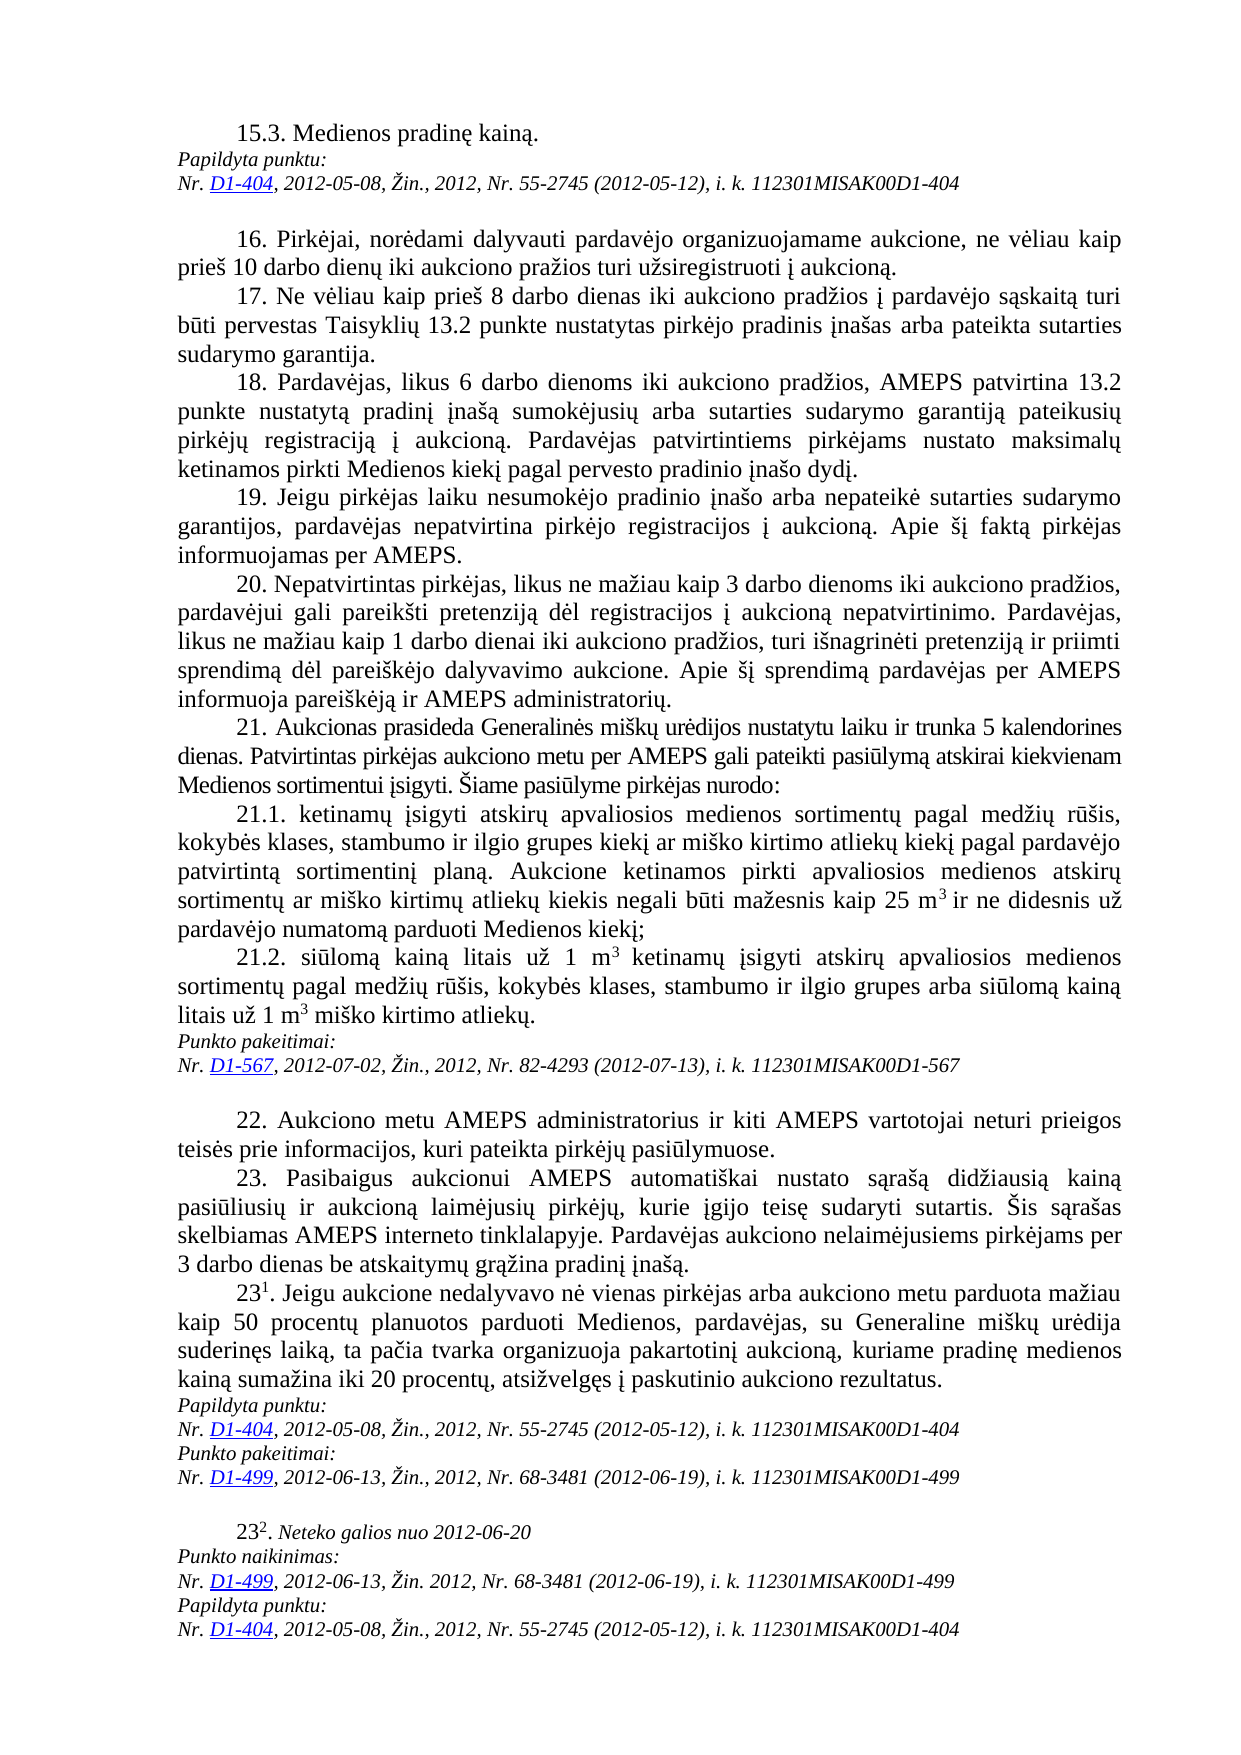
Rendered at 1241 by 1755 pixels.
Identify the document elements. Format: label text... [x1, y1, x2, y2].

text Punkto pakeitimai: [177, 1441, 1122, 1465]
text 15.3. Medienos pradinę kainą. [177, 118, 1122, 147]
text Papildyta punktu: [177, 1593, 1122, 1617]
text 21. Aukcionas prasideda Generalinės miškų urėdijos nustatytu laiku ir trunka 5 kalendorines dienas. Patvirtintas pirkėjas aukciono metu per AMEPS gali pateikti pasiūlymą atskirai kiekvienam Medienos sortimentui įsigyti. Šiame pasiūlyme pirkėjas nurodo: [177, 712, 1122, 799]
text 22. Aukciono metu AMEPS administratorius ir kiti AMEPS vartotojai neturi prieigos teisės prie informacijos, kuri pateikta pirkėjų pasiūlymuose. [177, 1106, 1122, 1163]
text 16. Pirkėjai, norėdami dalyvauti pardavėjo organizuojamame aukcione, ne vėliau kaip prieš 10 darbo dienų iki aukciono pražios turi užsiregistruoti į aukcioną. [177, 224, 1122, 281]
text Nr. D1-567, 2012-07-02, Žin., 2012, Nr. 82-4293 (2012-07-13), i. k. 112301MISAK00D1-567 [177, 1053, 1122, 1077]
text 21.2. siūlomą kainą litais už 1 m3 ketinamų įsigyti atskirų apvaliosios medienos sortimentų pagal medžių rūšis, kokybės klases, stambumo ir ilgio grupes arba siūlomą kainą litais už 1 m3 miško kirtimo atliekų. [177, 942, 1122, 1029]
text Nr. D1-404, 2012-05-08, Žin., 2012, Nr. 55-2745 (2012-05-12), i. k. 112301MISAK00D1-404 [177, 171, 1122, 195]
text 19. Jeigu pirkėjas laiku nesumokėjo pradinio įnašo arba nepateikė sutarties sudarymo garantijos, pardavėjas nepatvirtina pirkėjo registracijos į aukcioną. Apie šį faktą pirkėjas informuojamas per AMEPS. [177, 482, 1122, 569]
text Nr. D1-499, 2012-06-13, Žin., 2012, Nr. 68-3481 (2012-06-19), i. k. 112301MISAK00D1-499 [177, 1465, 1122, 1489]
text 23. Pasibaigus aukcionui AMEPS automatiškai nustato sąrašą didžiausią kainą pasiūliusių ir aukcioną laimėjusių pirkėjų, kurie įgijo teisę sudaryti sutartis. Šis sąrašas skelbiamas AMEPS interneto tinklalapyje. Pardavėjas aukciono nelaimėjusiems pirkėjams per 3 darbo dienas be atskaitymų grąžina pradinį įnašą. [177, 1163, 1122, 1278]
text 17. Ne vėliau kaip prieš 8 darbo dienas iki aukciono pradžios į pardavėjo sąskaitą turi būti pervestas Taisyklių 13.2 punkte nustatytas pirkėjo pradinis įnašas arba pateikta sutarties sudarymo garantija. [177, 281, 1122, 367]
text 18. Pardavėjas, likus 6 darbo dienoms iki aukciono pradžios, AMEPS patvirtina 13.2 punkte nustatytą pradinį įnašą sumokėjusių arba sutarties sudarymo garantiją pateikusių pirkėjų registraciją į aukcioną. Pardavėjas patvirtintiems pirkėjams nustato maksimalų ketinamos pirkti Medienos kiekį pagal pervesto pradinio įnašo dydį. [177, 367, 1122, 482]
text Papildyta punktu: [177, 1393, 1122, 1417]
text 20. Nepatvirtintas pirkėjas, likus ne mažiau kaip 3 darbo dienoms iki aukciono pradžios, pardavėjui gali pareikšti pretenziją dėl registracijos į aukcioną nepatvirtinimo. Pardavėjas, likus ne mažiau kaip 1 darbo dienai iki aukciono pradžios, turi išnagrinėti pretenziją ir priimti sprendimą dėl pareiškėjo dalyvavimo aukcione. Apie šį sprendimą pardavėjas per AMEPS informuoja pareiškėją ir AMEPS administratorių. [177, 569, 1122, 712]
text 232. Neteko galios nuo 2012-06-20 [177, 1518, 1122, 1544]
text 231. Jeigu aukcione nedalyvavo nė vienas pirkėjas arba aukciono metu parduota mažiau kaip 50 procentų planuotos parduoti Medienos, pardavėjas, su Generaline miškų urėdija suderinęs laiką, ta pačia tvarka organizuoja pakartotinį aukcioną, kuriame pradinę medienos kainą sumažina iki 20 procentų, atsižvelgęs į paskutinio aukciono rezultatus. [177, 1278, 1122, 1393]
text Nr. D1-404, 2012-05-08, Žin., 2012, Nr. 55-2745 (2012-05-12), i. k. 112301MISAK00D1-404 [177, 1617, 1122, 1641]
text 21.1. ketinamų įsigyti atskirų apvaliosios medienos sortimentų pagal medžių rūšis, kokybės klases, stambumo ir ilgio grupes kiekį ar miško kirtimo atliekų kiekį pagal pardavėjo patvirtintą sortimentinį planą. Aukcione ketinamos pirkti apvaliosios medienos atskirų sortimentų ar miško kirtimų atliekų kiekis negali būti mažesnis kaip 25 m3 ir ne didesnis už pardavėjo numatomą parduoti Medienos kiekį; [177, 799, 1122, 942]
text Punkto pakeitimai: [177, 1029, 1122, 1053]
text Nr. D1-499, 2012-06-13, Žin. 2012, Nr. 68-3481 (2012-06-19), i. k. 112301MISAK00D1-499 [177, 1568, 1122, 1593]
text Papildyta punktu: [177, 147, 1122, 171]
text Punkto naikinimas: [177, 1544, 1122, 1568]
text Nr. D1-404, 2012-05-08, Žin., 2012, Nr. 55-2745 (2012-05-12), i. k. 112301MISAK00D1-404 [177, 1417, 1122, 1441]
